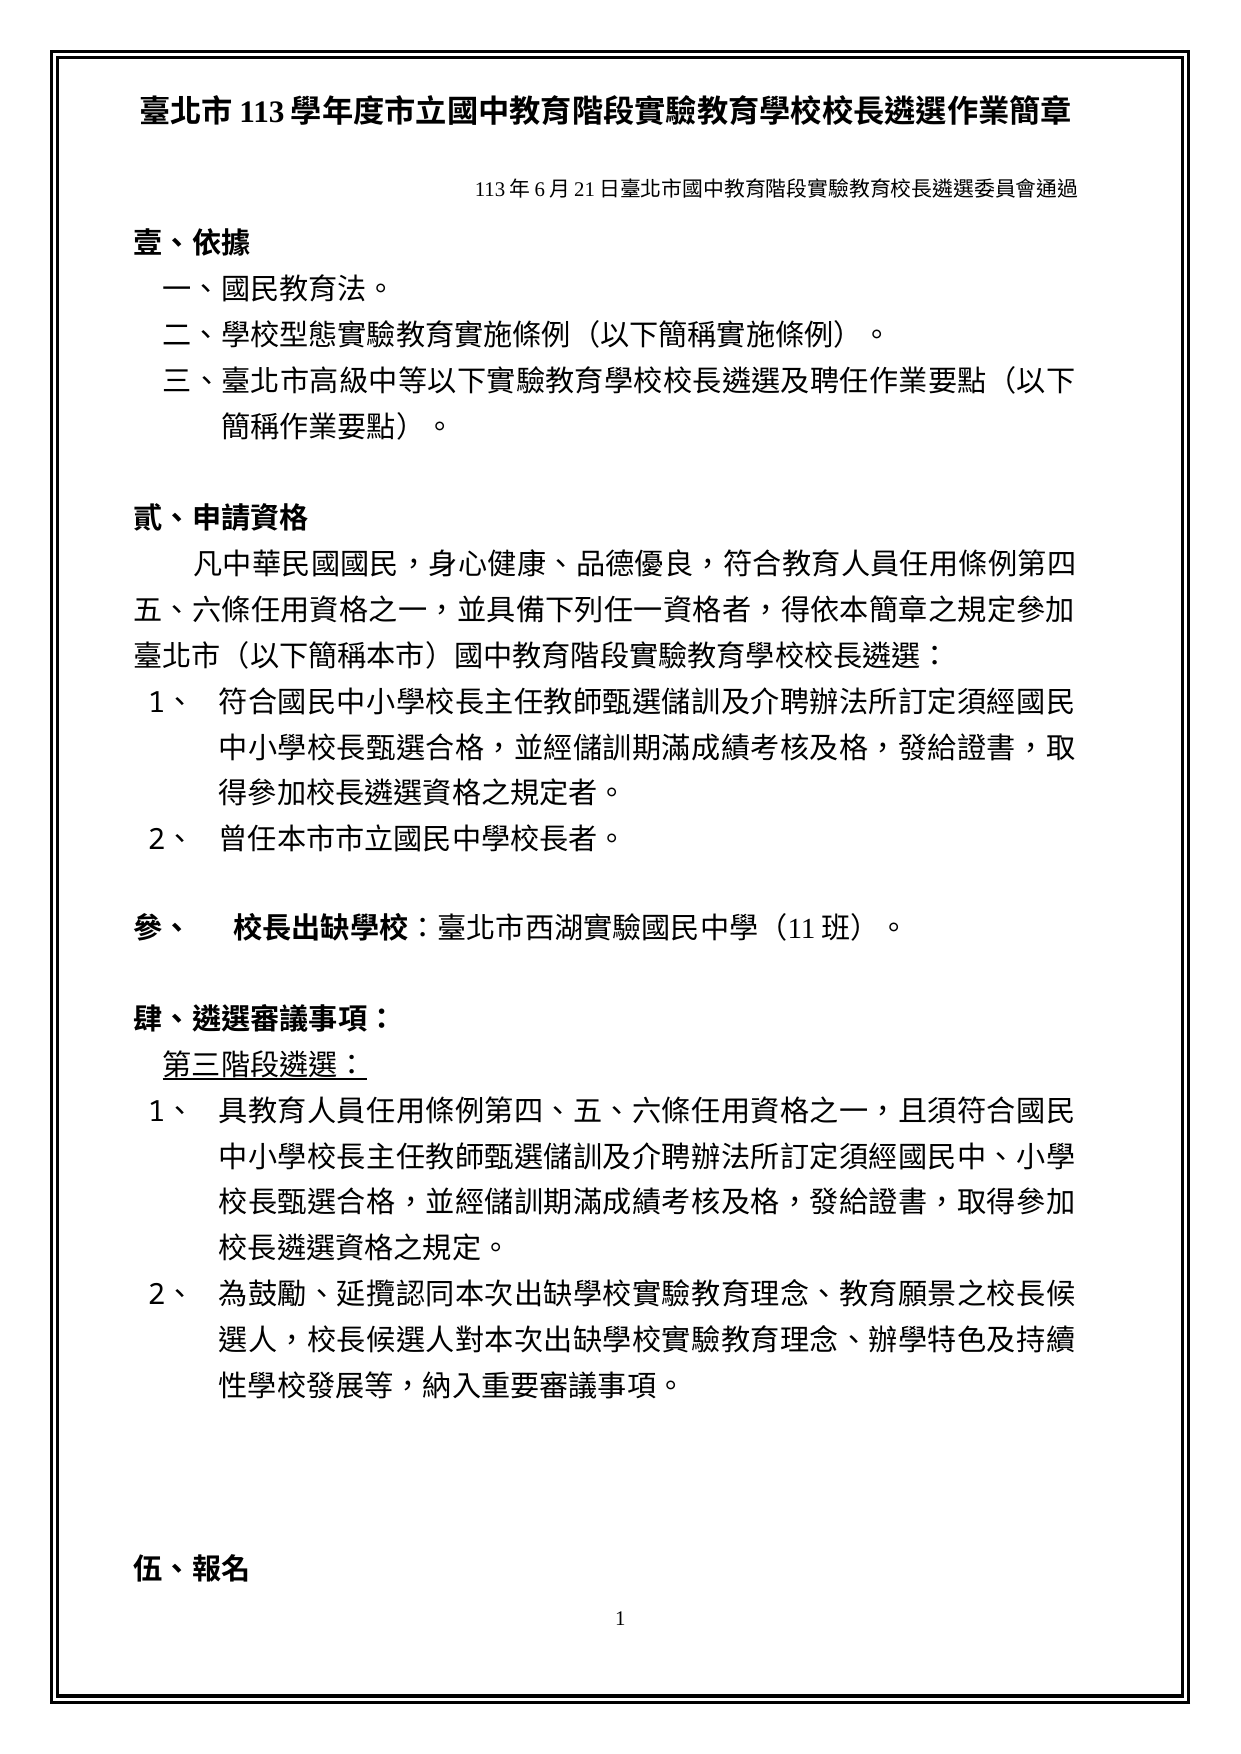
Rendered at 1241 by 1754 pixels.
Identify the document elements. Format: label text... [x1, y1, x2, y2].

text 第三階段遴選： [162, 1039, 1078, 1084]
text 一、國民教育法。 [162, 263, 1078, 309]
text 113年6月21日臺北市國中教育階段實驗教育校長遴選委員會通過 [133, 172, 1078, 202]
text 凡中華民國國民，身心健康、品德優良，符合教育人員任用條例第四、五、六條任用資格之一，並具備下列任一資格者，得依本簡章之規定參加臺北市（以下簡稱本市）國中教育階段實驗教育學校校長遴選： [133, 538, 1078, 676]
list 符合國民中小學校長主任教師甄選儲訓及介聘辦法所訂定須經國民中小學校長甄選合格，並經儲訓期滿成績考核及格，發給證書，取得參加校長遴選資格之規定者。 [148, 676, 1078, 813]
text 臺北市113學年度市立國中教育階段實驗教育學校校長遴選作業簡章 [133, 89, 1078, 130]
list 依據 [133, 217, 1078, 263]
text 三、臺北市高級中等以下實驗教育學校校長遴選及聘任作業要點（以下簡稱作業要點）。 [162, 355, 1078, 446]
list 為鼓勵、延攬認同本次出缺學校實驗教育理念、教育願景之校長候選人，校長候選人對本次出缺學校實驗教育理念、辦學特色及持續性學校發展等，納入重要審議事項。 [148, 1268, 1078, 1405]
list 校長出缺學校：臺北市西湖實驗國民中學（11班）。 [133, 905, 1078, 947]
list 申請資格 [133, 492, 1078, 538]
text 二、學校型態實驗教育實施條例（以下簡稱實施條例）。 [162, 309, 1078, 355]
list 曾任本市市立國民中學校長者。 [148, 813, 1078, 859]
list 遴選審議事項： [133, 993, 1078, 1039]
list 報名 [133, 1543, 1078, 1589]
list 具教育人員任用條例第四、五、六條任用資格之一，且須符合國民中小學校長主任教師甄選儲訓及介聘辦法所訂定須經國民中、小學校長甄選合格，並經儲訓期滿成績考核及格，發給證書，取得參加校長遴選資格之規定。 [148, 1084, 1078, 1268]
